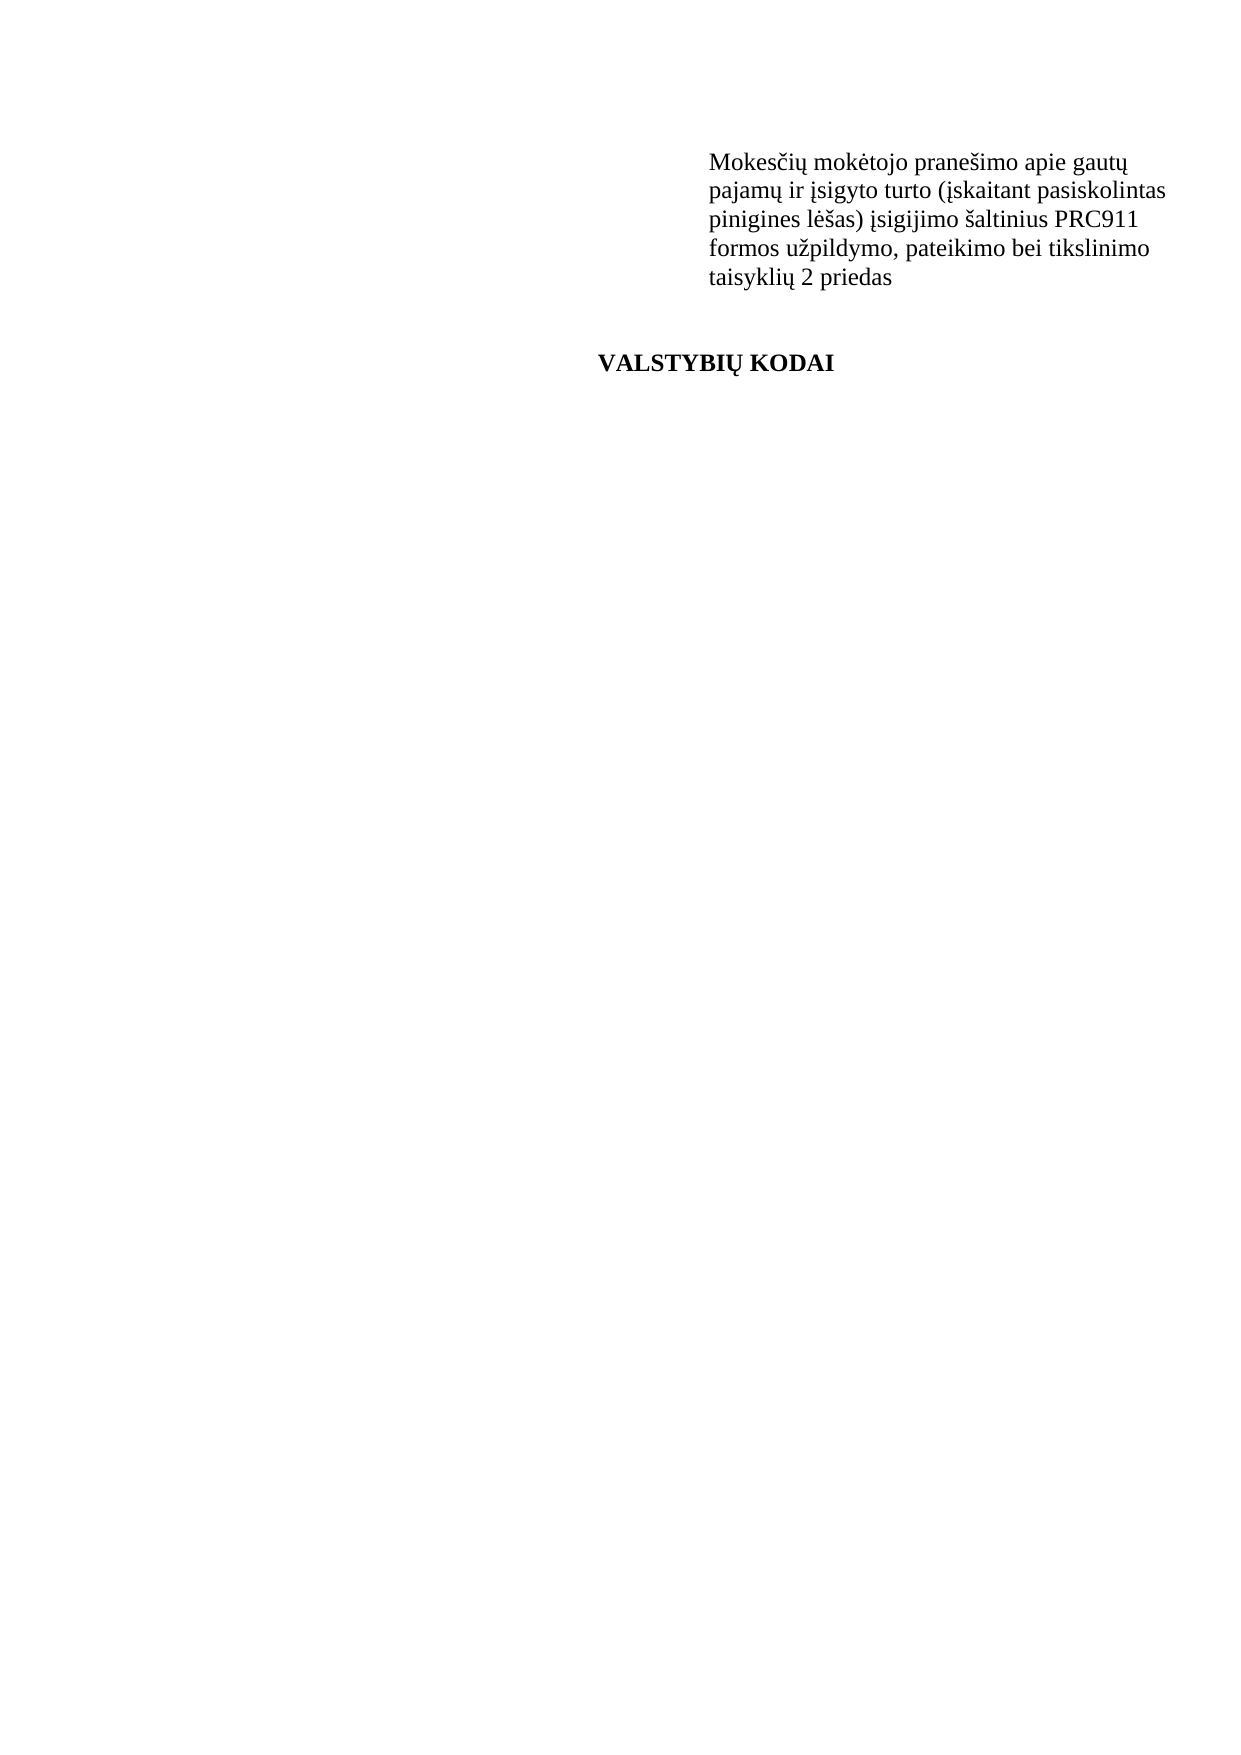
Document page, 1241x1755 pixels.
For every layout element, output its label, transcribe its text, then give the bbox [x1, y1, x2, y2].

text VALSTYBIŲ KODAI [177, 348, 1181, 377]
text pajamų ir įsigyto turto (įskaitant pasiskolintas [177, 176, 1181, 204]
text taisyklių 2 priedas [177, 262, 1181, 291]
text Mokesčių mokėtojo pranešimo apie gautų [177, 147, 1181, 176]
text pinigines lėšas) įsigijimo šaltinius PRC911 [177, 204, 1181, 233]
text formos užpildymo, pateikimo bei tikslinimo [177, 233, 1181, 262]
